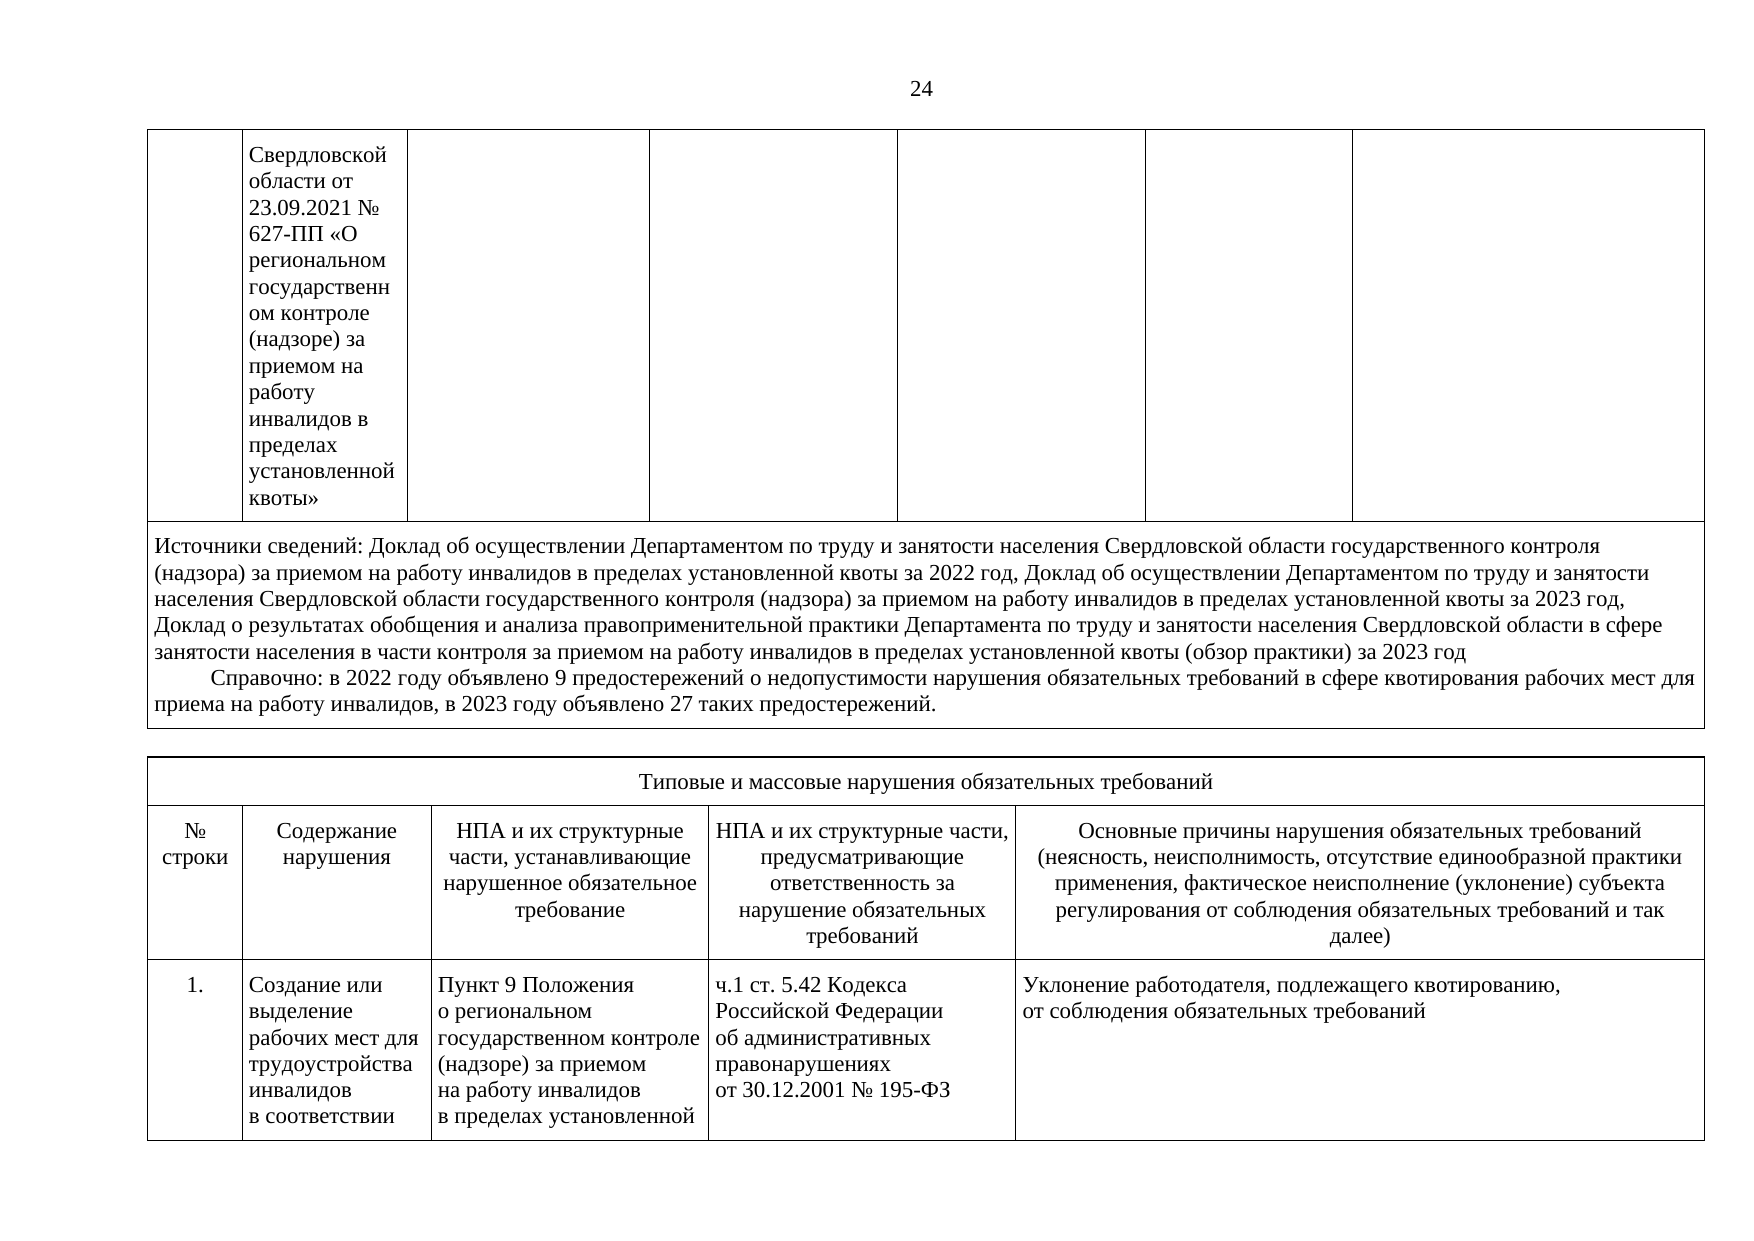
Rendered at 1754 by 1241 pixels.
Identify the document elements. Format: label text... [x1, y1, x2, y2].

table_cell ч.1 ст. 5.42 Кодекса Российской Федерации об административных правонарушениях от 30.12.2001 № 195-ФЗ [709, 960, 1015, 1139]
table_cell Источники сведений: Доклад об осуществлении Департаментом по труду и занятости населения Свердловской области государственного контроля (надзора) за приемом на работу инвалидов в пределах установленной квоты за 2022 год, Доклад об осуществлении Департаментом по труду и занятости населения Свердловской области государственного контроля (надзора) за приемом на работу инвалидов в пределах установленной квоты за 2023 год, Доклад о результатах обобщения и анализа правоприменительной практики Департамента по труду и занятости населения Свердловской области в сфере занятости населения в части контроля за приемом на работу инвалидов в пределах установленной квоты (обзор практики) за 2023 год Справочно: в 2022 году объявлено 9 предостережений о недопустимости нарушения обязательных требований в сфере квотирования рабочих мест для приема на работу инвалидов, в 2023 году объявлено 27 таких предостережений. [148, 522, 1704, 727]
table_cell НПА и их структурные части, предусматривающие ответственность за нарушение обязательных требований [709, 806, 1015, 959]
table_cell [898, 130, 1145, 521]
table_cell 1. [148, 960, 242, 1139]
table_cell [148, 130, 242, 521]
table_header Типовые и массовые нарушения обязательных требований [148, 758, 1704, 805]
table_cell Создание или выделение рабочих мест для трудоустройства инвалидов в соответствии [243, 960, 431, 1139]
table_cell Свердловской области от 23.09.2021 № 627-ПП «О региональном государственном контроле (надзоре) за приемом на работу инвалидов в пределах установленной квоты» [243, 130, 407, 521]
table_cell НПА и их структурные части, устанавливающие нарушенное обязательное требование [432, 806, 708, 959]
table_cell Содержание нарушения [243, 806, 431, 959]
table_cell Основные причины нарушения обязательных требований (неясность, неисполнимость, отсутствие единообразной практики применения, фактическое неисполнение (уклонение) субъекта регулирования от соблюдения обязательных требований и так далее) [1016, 806, 1704, 959]
table_cell [1353, 130, 1704, 521]
table_cell [1146, 130, 1352, 521]
table_cell Пункт 9 Положения о региональном государственном контроле (надзоре) за приемом на работу инвалидов в пределах установленной [432, 960, 708, 1139]
table_cell Уклонение работодателя, подлежащего квотированию, от соблюдения обязательных требований [1016, 960, 1704, 1139]
table_cell [650, 130, 897, 521]
table_cell [408, 130, 649, 521]
table_cell № строки [148, 806, 242, 959]
